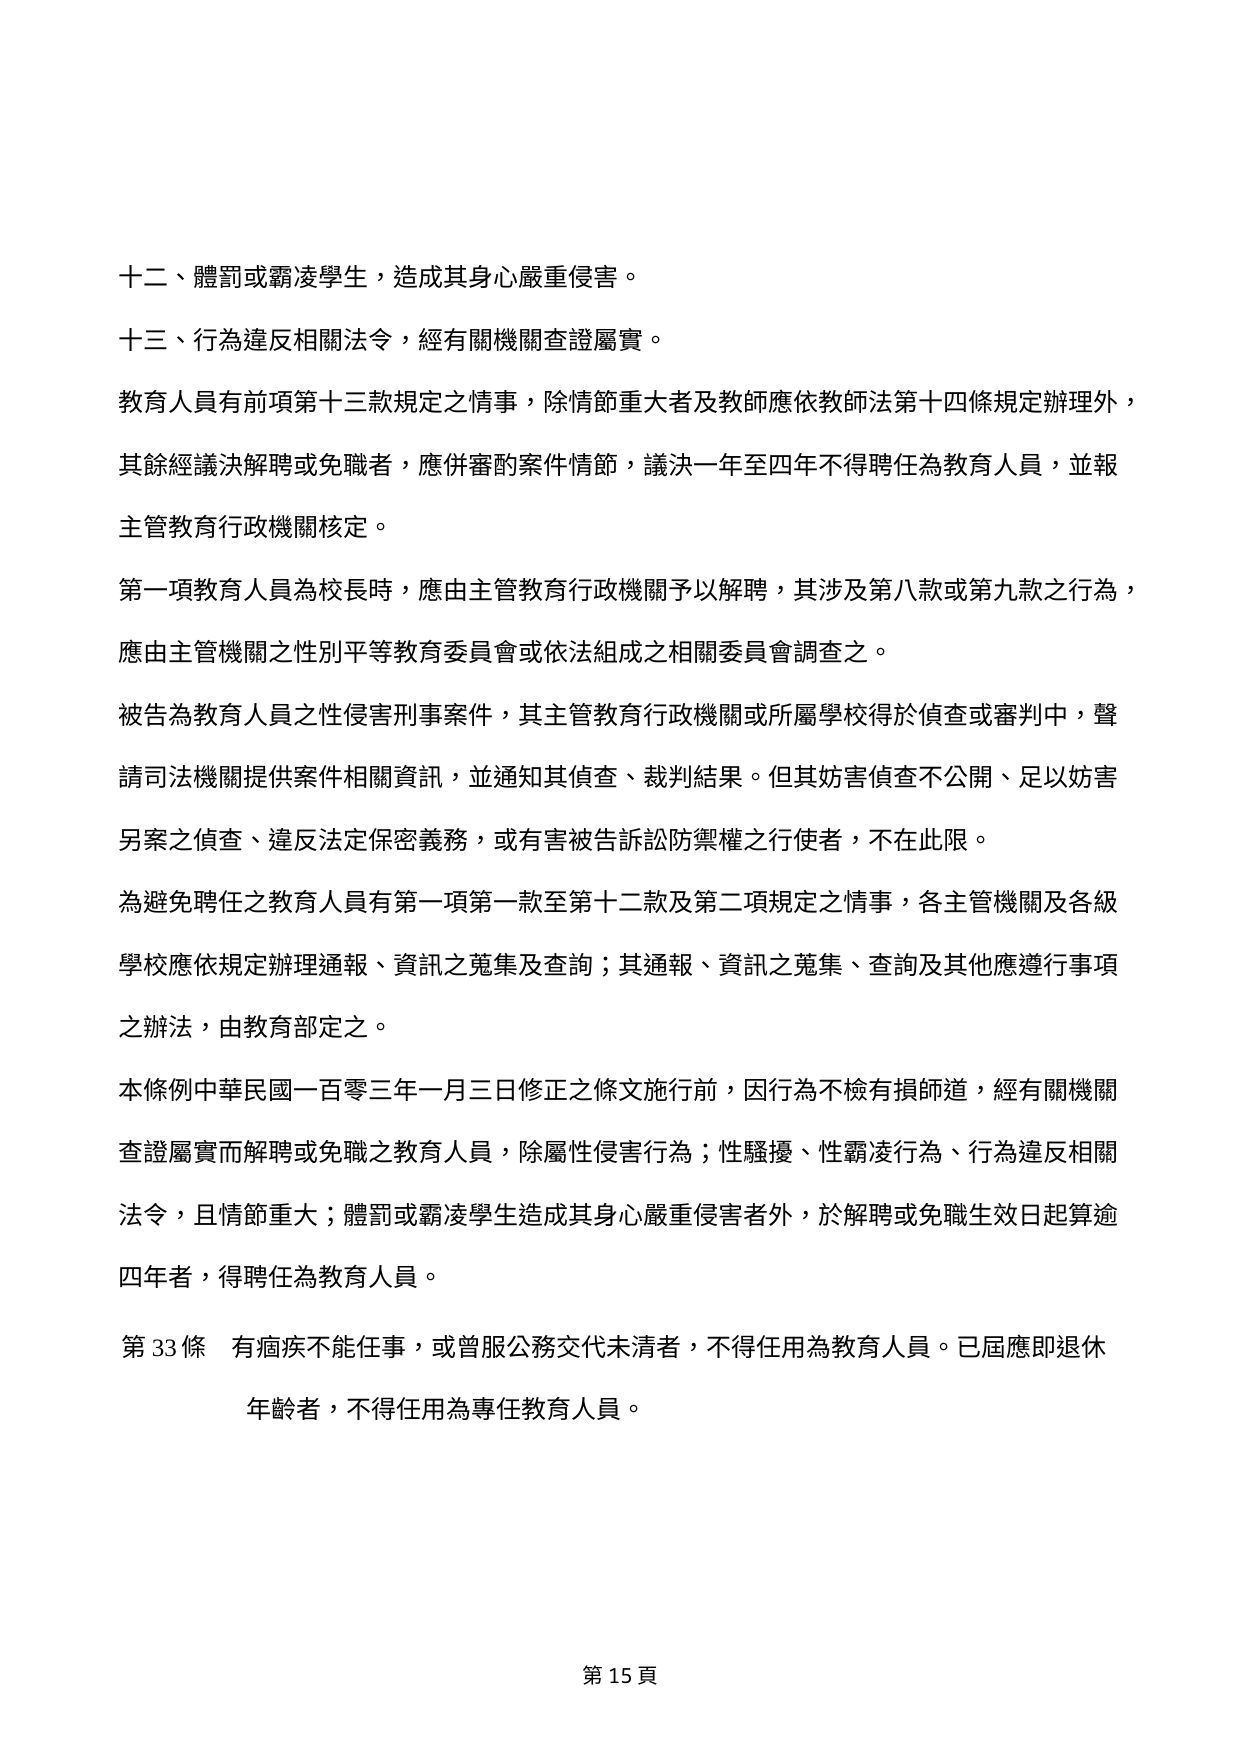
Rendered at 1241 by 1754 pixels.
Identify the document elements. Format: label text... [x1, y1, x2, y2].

text 為避免聘任之教育人員有第一項第一款至第十二款及第二項規定之情事，各主管機關及各級學校應依規定辦理通報、資訊之蒐集及查詢；其通報、資訊之蒐集、查詢及其他應遵行事項之辦法，由教育部定之。 [118, 859, 1122, 1047]
text 被告為教育人員之性侵害刑事案件，其主管教育行政機關或所屬學校得於偵查或審判中，聲請司法機關提供案件相關資訊，並通知其偵查、裁判結果。但其妨害偵查不公開、足以妨害另案之偵查、違反法定保密義務，或有害被告訴訟防禦權之行使者，不在此限。 [118, 672, 1122, 859]
text 十三、行為違反相關法令，經有關機關查證屬實。 [118, 297, 1122, 359]
text 第33條 有痼疾不能任事，或曾服公務交代未清者，不得任用為教育人員。已屆應即退休年齡者，不得任用為專任教育人員。 [122, 1304, 1122, 1429]
text 第一項教育人員為校長時，應由主管教育行政機關予以解聘，其涉及第八款或第九款之行為，應由主管機關之性別平等教育委員會或依法組成之相關委員會調查之。 [118, 547, 1122, 672]
text 十二、體罰或霸凌學生，造成其身心嚴重侵害。 [118, 234, 1122, 297]
text 本條例中華民國一百零三年一月三日修正之條文施行前，因行為不檢有損師道，經有關機關查證屬實而解聘或免職之教育人員，除屬性侵害行為；性騷擾、性霸凌行為、行為違反相關法令，且情節重大；體罰或霸凌學生造成其身心嚴重侵害者外，於解聘或免職生效日起算逾四年者，得聘任為教育人員。 [118, 1047, 1122, 1297]
text 教育人員有前項第十三款規定之情事，除情節重大者及教師應依教師法第十四條規定辦理外，其餘經議決解聘或免職者，應併審酌案件情節，議決一年至四年不得聘任為教育人員，並報主管教育行政機關核定。 [118, 359, 1122, 547]
